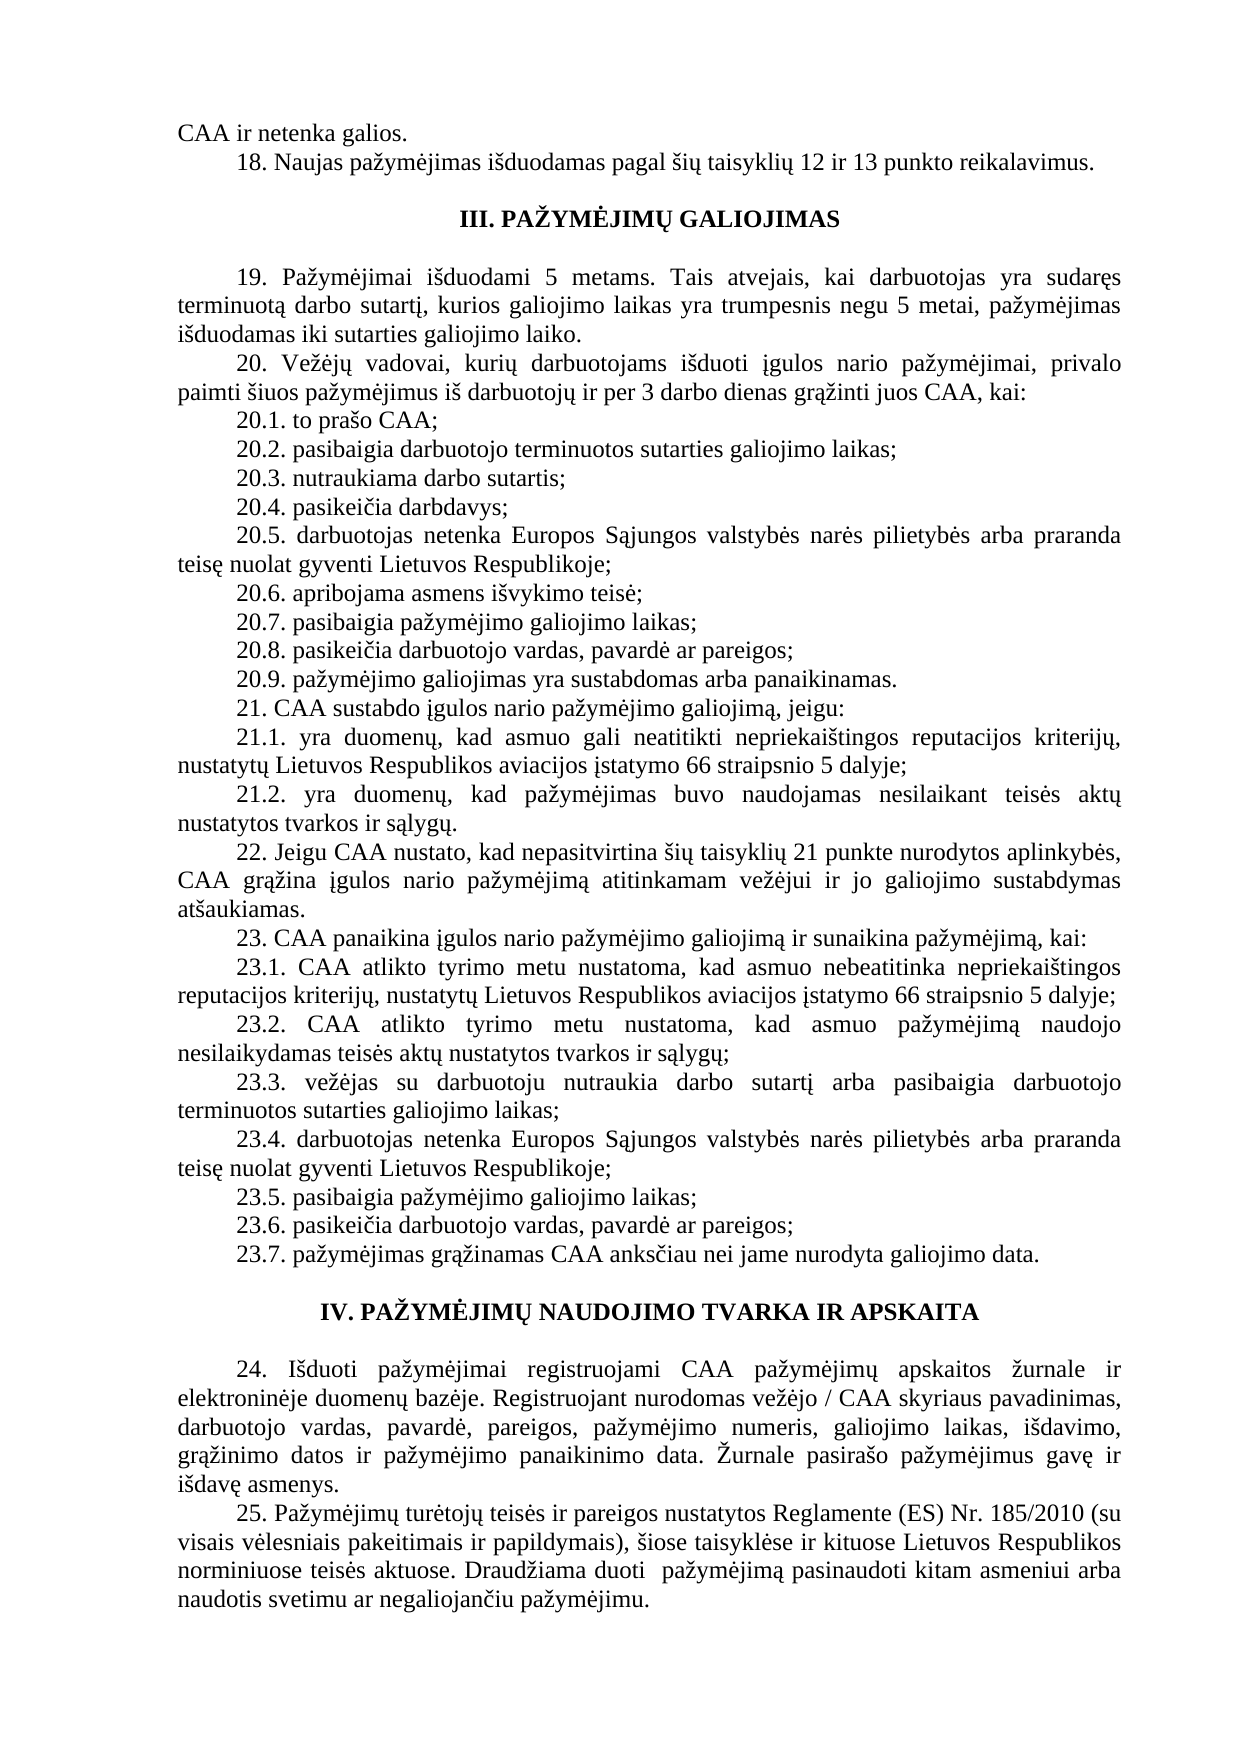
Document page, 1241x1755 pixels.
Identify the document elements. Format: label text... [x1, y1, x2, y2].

text 20.3. nutraukiama darbo sutartis; [177, 463, 1122, 492]
text 25. Pažymėjimų turėtojų teisės ir pareigos nustatytos Reglamente (ES) Nr. 185/2010 (su visais vėlesniais pakeitimais ir papildymais), šiose taisyklėse ir kituose Lietuvos Respublikos norminiuose teisės aktuose. Draudžiama duoti pažymėjimą pasinaudoti kitam asmeniui arba naudotis svetimu ar negaliojančiu pažymėjimu. [177, 1498, 1122, 1613]
text 23.6. pasikeičia darbuotojo vardas, pavardė ar pareigos; [177, 1211, 1122, 1239]
text 24. Išduoti pažymėjimai registruojami CAA pažymėjimų apskaitos žurnale ir elektroninėje duomenų bazėje. Registruojant nurodomas vežėjo / CAA skyriaus pavadinimas, darbuotojo vardas, pavardė, pareigos, pažymėjimo numeris, galiojimo laikas, išdavimo, grąžinimo datos ir pažymėjimo panaikinimo data. Žurnale pasirašo pažymėjimus gavę ir išdavę asmenys. [177, 1354, 1122, 1498]
text 20.7. pasibaigia pažymėjimo galiojimo laikas; [177, 607, 1122, 636]
text 22. Jeigu CAA nustato, kad nepasitvirtina šių taisyklių 21 punkte nurodytos aplinkybės, CAA grąžina įgulos nario pažymėjimą atitinkamam vežėjui ir jo galiojimo sustabdymas atšaukiamas. [177, 837, 1122, 923]
text IV. PAŽYMĖJIMŲ NAUDOJIMO TVARKA IR APSKAITA [177, 1297, 1122, 1326]
text 20.4. pasikeičia darbdavys; [177, 492, 1122, 521]
text 23. CAA panaikina įgulos nario pažymėjimo galiojimą ir sunaikina pažymėjimą, kai: [177, 923, 1122, 952]
text 23.4. darbuotojas netenka Europos Sąjungos valstybės narės pilietybės arba praranda teisę nuolat gyventi Lietuvos Respublikoje; [177, 1124, 1122, 1182]
text 20.5. darbuotojas netenka Europos Sąjungos valstybės narės pilietybės arba praranda teisę nuolat gyventi Lietuvos Respublikoje; [177, 521, 1122, 578]
text 18. Naujas pažymėjimas išduodamas pagal šių taisyklių 12 ir 13 punkto reikalavimus. [177, 147, 1122, 176]
text CAA ir netenka galios. [177, 118, 1122, 147]
text III. PAŽYMĖJIMŲ GALIOJIMAS [177, 204, 1122, 233]
text 20.9. pažymėjimo galiojimas yra sustabdomas arba panaikinamas. [177, 664, 1122, 693]
text 20.1. to prašo CAA; [177, 406, 1122, 434]
text 21.2. yra duomenų, kad pažymėjimas buvo naudojamas nesilaikant teisės aktų nustatytos tvarkos ir sąlygų. [177, 779, 1122, 837]
text 23.1. CAA atlikto tyrimo metu nustatoma, kad asmuo nebeatitinka nepriekaištingos reputacijos kriterijų, nustatytų Lietuvos Respublikos aviacijos įstatymo 66 straipsnio 5 dalyje; [177, 952, 1122, 1009]
text 23.5. pasibaigia pažymėjimo galiojimo laikas; [177, 1182, 1122, 1211]
text 21.1. yra duomenų, kad asmuo gali neatitikti nepriekaištingos reputacijos kriterijų, nustatytų Lietuvos Respublikos aviacijos įstatymo 66 straipsnio 5 dalyje; [177, 722, 1122, 779]
text 19. Pažymėjimai išduodami 5 metams. Tais atvejais, kai darbuotojas yra sudaręs terminuotą darbo sutartį, kurios galiojimo laikas yra trumpesnis negu 5 metai, pažymėjimas išduodamas iki sutarties galiojimo laiko. [177, 262, 1122, 348]
text 20. Vežėjų vadovai, kurių darbuotojams išduoti įgulos nario pažymėjimai, privalo paimti šiuos pažymėjimus iš darbuotojų ir per 3 darbo dienas grąžinti juos CAA, kai: [177, 348, 1122, 406]
text 23.2. CAA atlikto tyrimo metu nustatoma, kad asmuo pažymėjimą naudojo nesilaikydamas teisės aktų nustatytos tvarkos ir sąlygų; [177, 1009, 1122, 1067]
text 23.7. pažymėjimas grąžinamas CAA anksčiau nei jame nurodyta galiojimo data. [177, 1239, 1122, 1268]
text 20.6. apribojama asmens išvykimo teisė; [177, 578, 1122, 607]
text 20.8. pasikeičia darbuotojo vardas, pavardė ar pareigos; [177, 636, 1122, 664]
text 23.3. vežėjas su darbuotoju nutraukia darbo sutartį arba pasibaigia darbuotojo terminuotos sutarties galiojimo laikas; [177, 1067, 1122, 1124]
text 20.2. pasibaigia darbuotojo terminuotos sutarties galiojimo laikas; [177, 434, 1122, 463]
text 21. CAA sustabdo įgulos nario pažymėjimo galiojimą, jeigu: [177, 693, 1122, 722]
